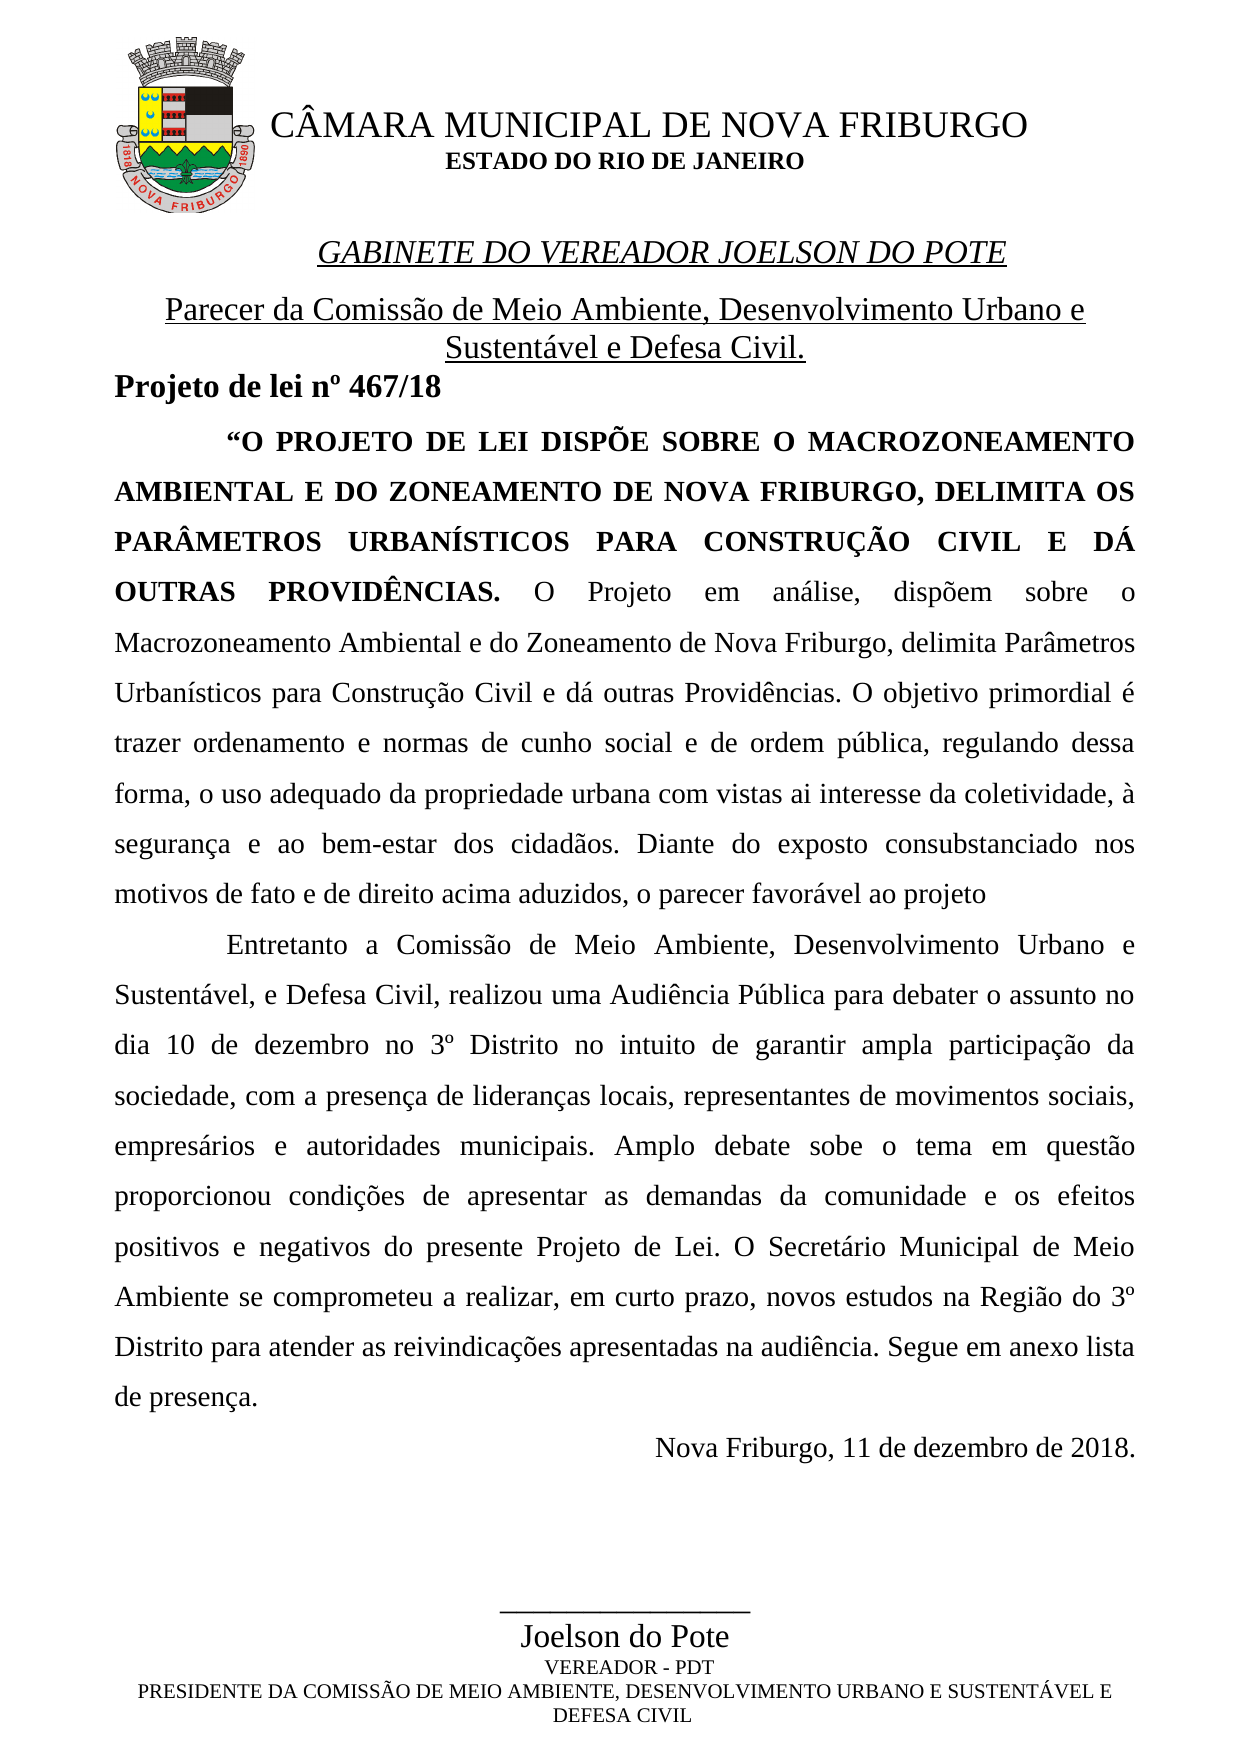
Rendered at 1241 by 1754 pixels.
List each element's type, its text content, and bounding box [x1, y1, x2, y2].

text _______________ [114, 1578, 1136, 1617]
text Joelson do Pote [114, 1617, 1136, 1655]
text Entretanto a Comissão de Meio Ambiente, Desenvolvimento Urbano e Sustentável, e Defesa Civil, realizou uma Audiência Pública para debater o assunto no dia 10 de dezembro no 3º Distrito no intuito de garantir ampla participação da sociedade, com a presença de lideranças locais, representantes de movimentos sociais, empresários e autoridades municipais. Amplo debate sobe o tema em questão proporcionou condições de apresentar as demandas da comunidade e os efeitos positivos e negativos do presente Projeto de Lei. O Secretário Municipal de Meio Ambiente se comprometeu a realizar, em curto prazo, novos estudos na Região do 3º Distrito para atender as reivindicações apresentadas na audiência. Segue em anexo lista de presença. [114, 927, 1136, 1413]
text Parecer da Comissão de Meio Ambiente, Desenvolvimento Urbano e Sustentável e Defesa Civil. [114, 289, 1136, 366]
text Projeto de lei nº 467/18 [114, 366, 1136, 404]
text GABINETE DO VEREADOR JOELSON DO POTE [114, 232, 1136, 270]
text “O PROJETO DE LEI DISPÕE SOBRE O MACROZONEAMENTO AMBIENTAL E DO ZONEAMENTO DE NOVA FRIBURGO, DELIMITA OS PARÂMETROS URBANÍSTICOS PARA CONSTRUÇÃO CIVIL E DÁ OUTRAS PROVIDÊNCIAS. O Projeto em análise, dispõem sobre o Macrozoneamento Ambiental e do Zoneamento de Nova Friburgo, delimita Parâmetros Urbanísticos para Construção Civil e dá outras Providências. O objetivo primordial é trazer ordenamento e normas de cunho social e de ordem pública, regulando dessa forma, o uso adequado da propriedade urbana com vistas ai interesse da coletividade, à segurança e ao bem-estar dos cidadãos. Diante do exposto consubstanciado nos motivos de fato e de direito acima aduzidos, o parecer favorável ao projeto [114, 424, 1136, 910]
text VEREADOR - PDT [114, 1655, 1136, 1679]
text PRESIDENTE DA COMISSÃO DE MEIO AMBIENTE, DESENVOLVIMENTO URBANO E SUSTENTÁVEL E DEFESA CIVIL [114, 1679, 1136, 1727]
text Nova Friburgo, 11 de dezembro de 2018. [114, 1430, 1136, 1463]
